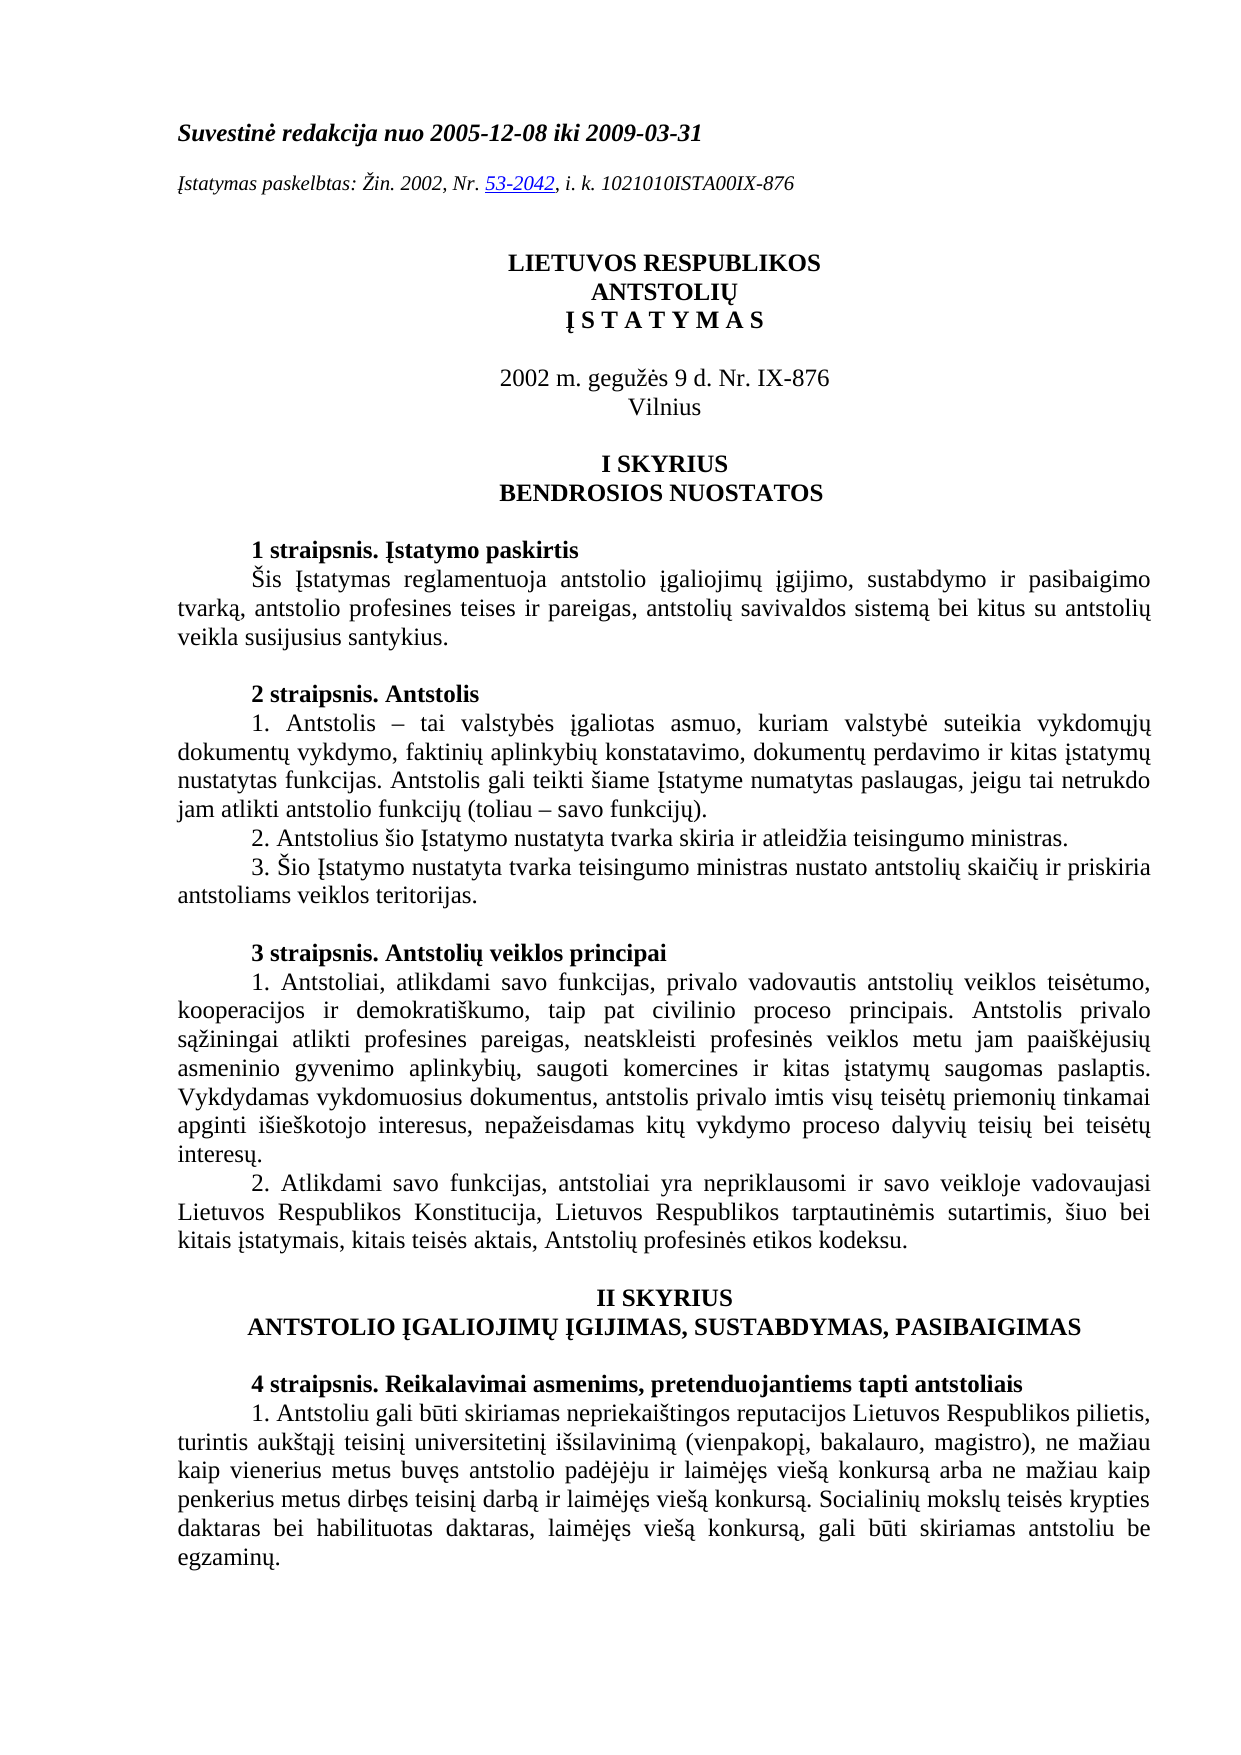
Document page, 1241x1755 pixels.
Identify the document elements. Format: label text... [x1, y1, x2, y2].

text Į S T A T Y M A S [177, 305, 1152, 334]
text 3 straipsnis. Antstolių veiklos principai [177, 938, 1152, 967]
text 4 straipsnis. Reikalavimai asmenims, pretenduojantiems tapti antstoliais [177, 1369, 1152, 1398]
text 2. Antstolius šio Įstatymo nustatyta tvarka skiria ir atleidžia teisingumo ministras. [177, 823, 1152, 852]
text Įstatymas paskelbtas: Žin. 2002, Nr. 53-2042, i. k. 1021010ISTA00IX-876 [177, 171, 1152, 195]
text 1. Antstoliai, atlikdami savo funkcijas, privalo vadovautis antstolių veiklos teisėtumo, kooperacijos ir demokratiškumo, taip pat civilinio proceso principais. Antstolis privalo sąžiningai atlikti profesines pareigas, neatskleisti profesinės veiklos metu jam paaiškėjusių asmeninio gyvenimo aplinkybių, saugoti komercines ir kitas įstatymų saugomas paslaptis. Vykdydamas vykdomuosius dokumentus, antstolis privalo imtis visų teisėtų priemonių tinkamai apginti išieškotojo interesus, nepažeisdamas kitų vykdymo proceso dalyvių teisių bei teisėtų interesų. [177, 967, 1152, 1168]
text Vilnius [177, 392, 1152, 420]
text I SKYRIUS [177, 449, 1152, 478]
text 1. Antstolis – tai valstybės įgaliotas asmuo, kuriam valstybė suteikia vykdomųjų dokumentų vykdymo, faktinių aplinkybių konstatavimo, dokumentų perdavimo ir kitas įstatymų nustatytas funkcijas. Antstolis gali teikti šiame Įstatyme numatytas paslaugas, jeigu tai netrukdo jam atlikti antstolio funkcijų (toliau – savo funkcijų). [177, 708, 1152, 823]
text BENDROSIOS NUOSTATOS [177, 478, 1152, 507]
text ANTSTOLIO ĮGALIOJIMŲ ĮGIJIMAS, SUSTABDYMAS, PASIBAIGIMAS [177, 1312, 1152, 1340]
text Šis Įstatymas reglamentuoja antstolio įgaliojimų įgijimo, sustabdymo ir pasibaigimo tvarką, antstolio profesines teises ir pareigas, antstolių savivaldos sistemą bei kitus su antstolių veikla susijusius santykius. [177, 564, 1152, 650]
text 2002 m. gegužės 9 d. Nr. IX-876 [177, 363, 1152, 392]
text 1. Antstoliu gali būti skiriamas nepriekaištingos reputacijos Lietuvos Respublikos pilietis, turintis aukštąjį teisinį universitetinį išsilavinimą (vienpakopį, bakalauro, magistro), ne mažiau kaip vienerius metus buvęs antstolio padėjėju ir laimėjęs viešą konkursą arba ne mažiau kaip penkerius metus dirbęs teisinį darbą ir laimėjęs viešą konkursą. Socialinių mokslų teisės krypties daktaras bei habilituotas daktaras, laimėjęs viešą konkursą, gali būti skiriamas antstoliu be egzaminų. [177, 1398, 1152, 1570]
text 2 straipsnis. Antstolis [177, 679, 1152, 708]
text 2. Atlikdami savo funkcijas, antstoliai yra nepriklausomi ir savo veikloje vadovaujasi Lietuvos Respublikos Konstitucija, Lietuvos Respublikos tarptautinėmis sutartimis, šiuo bei kitais įstatymais, kitais teisės aktais, Antstolių profesinės etikos kodeksu. [177, 1168, 1152, 1254]
text LIETUVOS RESPUBLIKOS [177, 248, 1152, 277]
text 3. Šio Įstatymo nustatyta tvarka teisingumo ministras nustato antstolių skaičių ir priskiria antstoliams veiklos teritorijas. [177, 852, 1152, 909]
text II SKYRIUS [177, 1283, 1152, 1312]
text Suvestinė redakcija nuo 2005-12-08 iki 2009-03-31 [177, 118, 1152, 147]
text ANTSTOLIŲ [177, 277, 1152, 305]
text 1 straipsnis. Įstatymo paskirtis [177, 535, 1152, 564]
